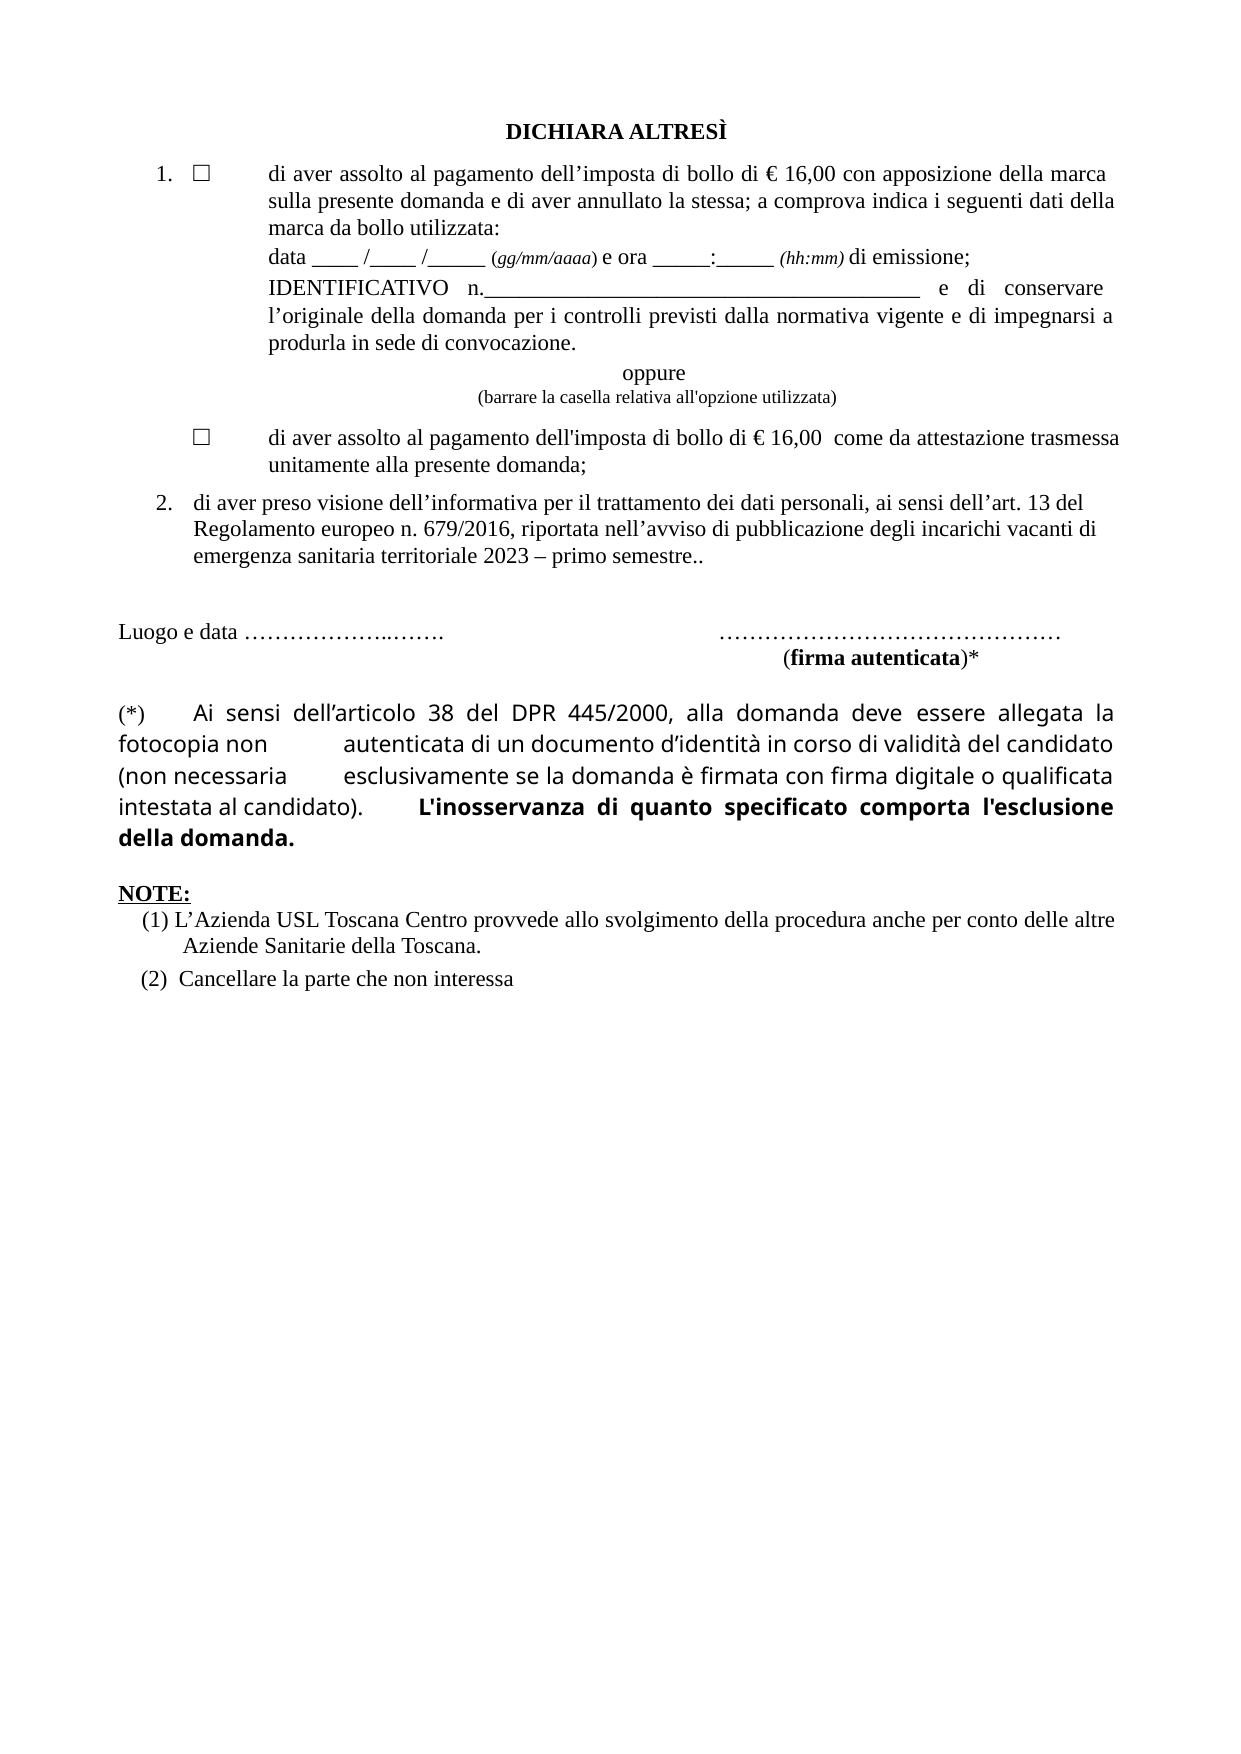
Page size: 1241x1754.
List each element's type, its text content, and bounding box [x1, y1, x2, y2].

text Luogo e data ………………..……. ……………………………………… [118, 618, 1114, 644]
list (2) Cancellare la parte che non interessa [129, 965, 1114, 991]
text oppure [118, 355, 1114, 386]
text DICHIARA ALTRESÌ [118, 118, 1114, 144]
list data ____ /____ /_____ (gg/mm/aaaa) e ora _____:_____ (hh:mm) di emissione; [156, 240, 1122, 271]
list □ di aver assolto al pagamento dell’imposta di bollo di € 16,00 con apposizione della marca sulla presente domanda e di aver annullato la stessa; a comprova indica i seguenti dati della marca da bollo utilizzata: [156, 156, 1122, 240]
list (barrare la casella relativa all'opzione utilizzata) [156, 386, 1122, 408]
list IDENTIFICATIVO n.______________________________________ e di conservare l’originale della domanda per i controlli previsti dalla normativa vigente e di impegnarsi a produrla in sede di convocazione. [156, 271, 1122, 355]
list (1) L’Azienda USL Toscana Centro provvede allo svolgimento della procedura anche per conto delle altre Aziende Sanitarie della Toscana. [136, 906, 1116, 959]
list □ di aver assolto al pagamento dell'imposta di bollo di € 16,00 come da attestazione trasmessa unitamente alla presente domanda; [156, 420, 1122, 477]
text NOTE: [118, 880, 1114, 906]
text (*) Ai sensi dell’articolo 38 del DPR 445/2000, alla domanda deve essere allegata la fotocopia non autenticata di un documento d’identità in corso di validità del candidato (non necessaria esclusivamente se la domanda è firmata con firma digitale o qualificata intestata al candidato). L'inosservanza di quanto specificato comporta l'esclusione della domanda. [118, 697, 1114, 853]
text (firma autenticata)* [783, 644, 1114, 671]
list di aver preso visione dell’informativa per il trattamento dei dati personali, ai sensi dell’art. 13 del Regolamento europeo n. 679/2016, riportata nell’avviso di pubblicazione degli incarichi vacanti di emergenza sanitaria territoriale 2023 – primo semestre.. [156, 489, 1122, 568]
